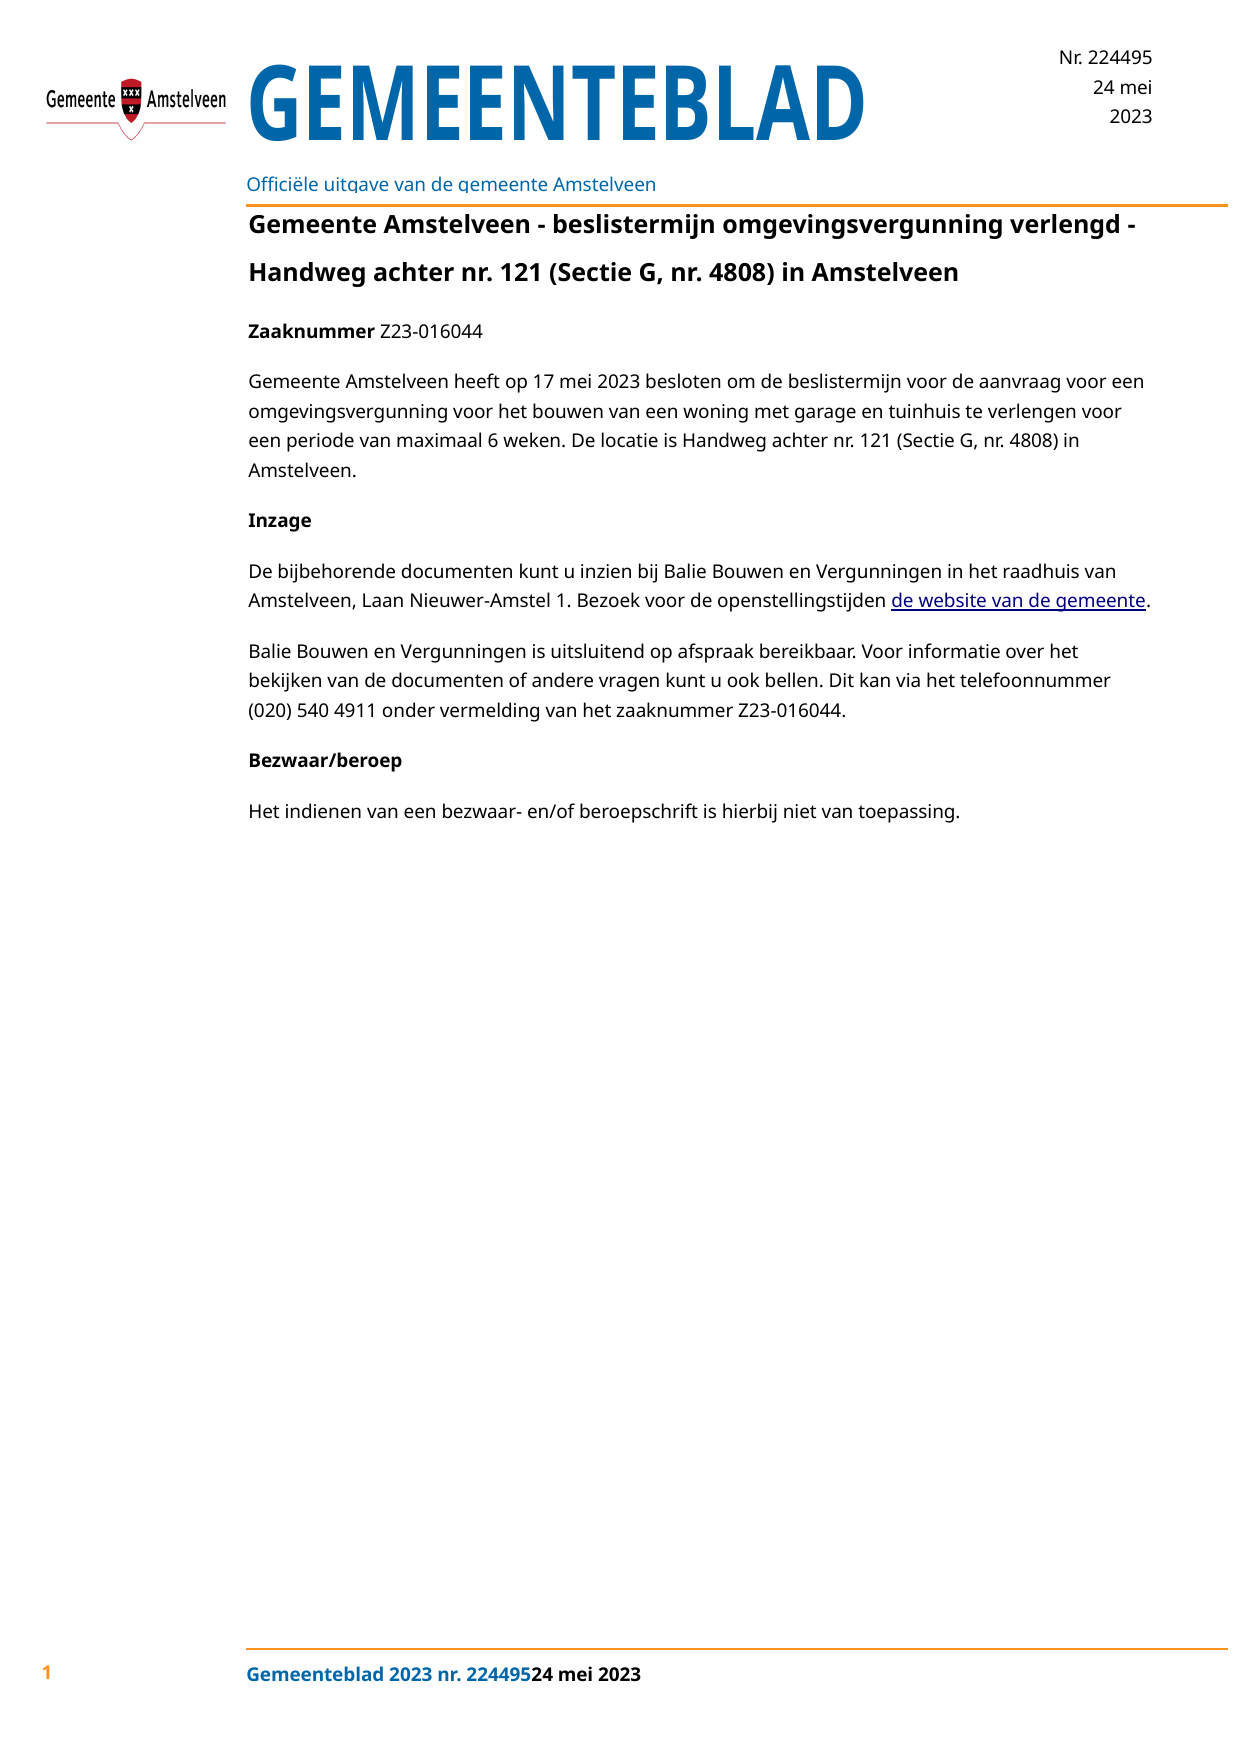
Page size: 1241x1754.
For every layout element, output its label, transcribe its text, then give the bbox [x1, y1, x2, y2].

text De bijbehorende documenten kunt u inzien bij Balie Bouwen en Vergunningen in het raadhuis van Amstelveen, Laan Nieuwer-Amstel 1. Bezoek voor de openstellingstijden de website van de gemeente. [248, 558, 1152, 613]
text Balie Bouwen en Vergunningen is uitsluitend op afspraak bereikbaar. Voor informatie over het bekijken van de documenten of andere vragen kunt u ook bellen. Dit kan via het telefoonnummer (020) 540 4911 onder vermelding van het zaaknummer Z23-016044. [248, 638, 1152, 723]
text Bezwaar/beroep [248, 747, 1152, 773]
text Inzage [248, 507, 1152, 533]
text Zaaknummer Z23-016044 [248, 318, 1152, 344]
text Het indienen van een bezwaar- en/of beroepschrift is hierbij niet van toepassing. [248, 798, 1152, 824]
picture [41, 47, 231, 172]
text Gemeente Amstelveen heeft op 17 mei 2023 besloten om de beslistermijn voor de aanvraag voor een omgevingsvergunning voor het bouwen van een woning met garage en tuinhuis te verlengen voor een periode van maximaal 6 weken. De locatie is Handweg achter nr. 121 (Sectie G, nr. 4808) in Amstelveen. [248, 368, 1152, 483]
text Gemeente Amstelveen - beslistermijn omgevingsvergunning verlengd - Handweg achter nr. 121 (Sectie G, nr. 4808) in Amstelveen [248, 207, 1152, 288]
